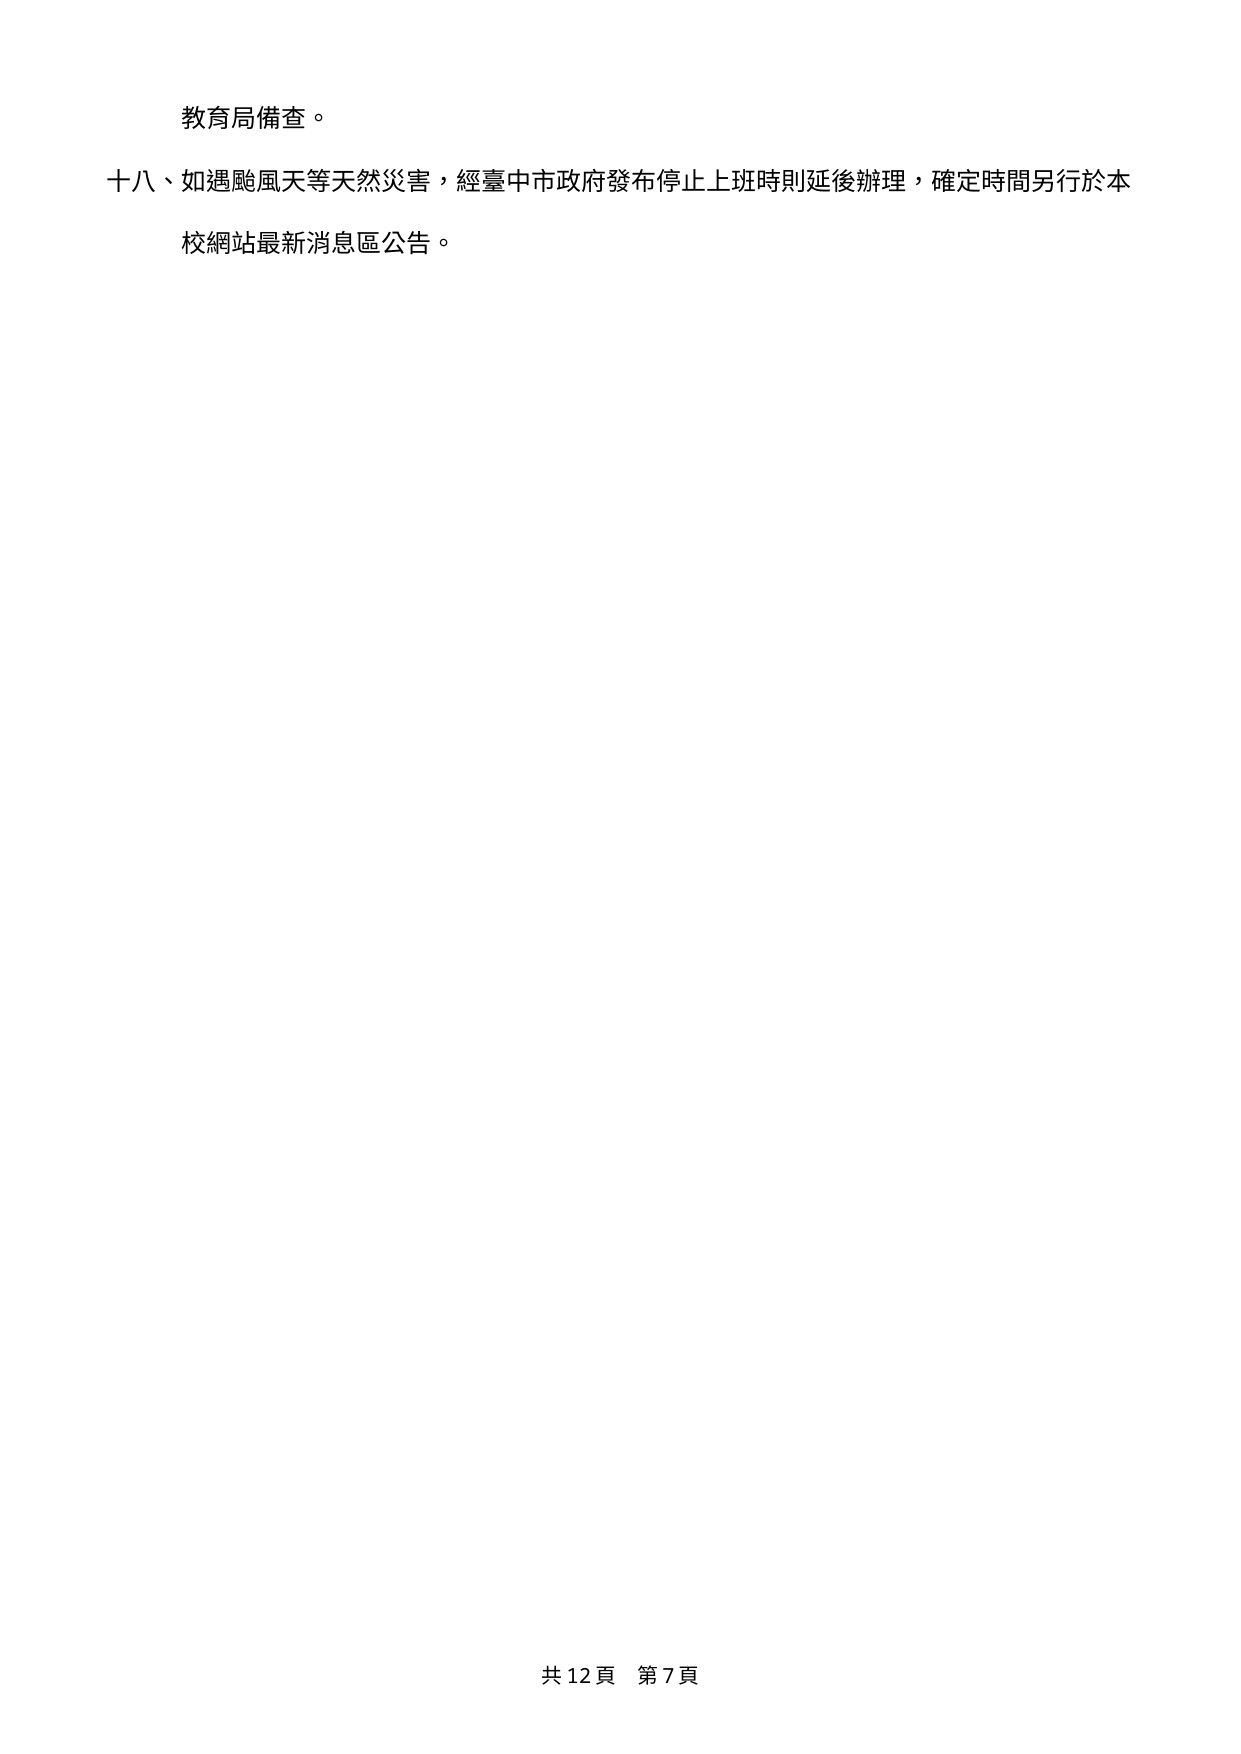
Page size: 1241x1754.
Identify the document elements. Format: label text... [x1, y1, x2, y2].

text 教育局備查。 [106, 75, 1134, 137]
text 十八、如遇颱風天等天然災害，經臺中市政府發布停止上班時則延後辦理，確定時間另行於本校網站最新消息區公告。 [106, 137, 1134, 262]
